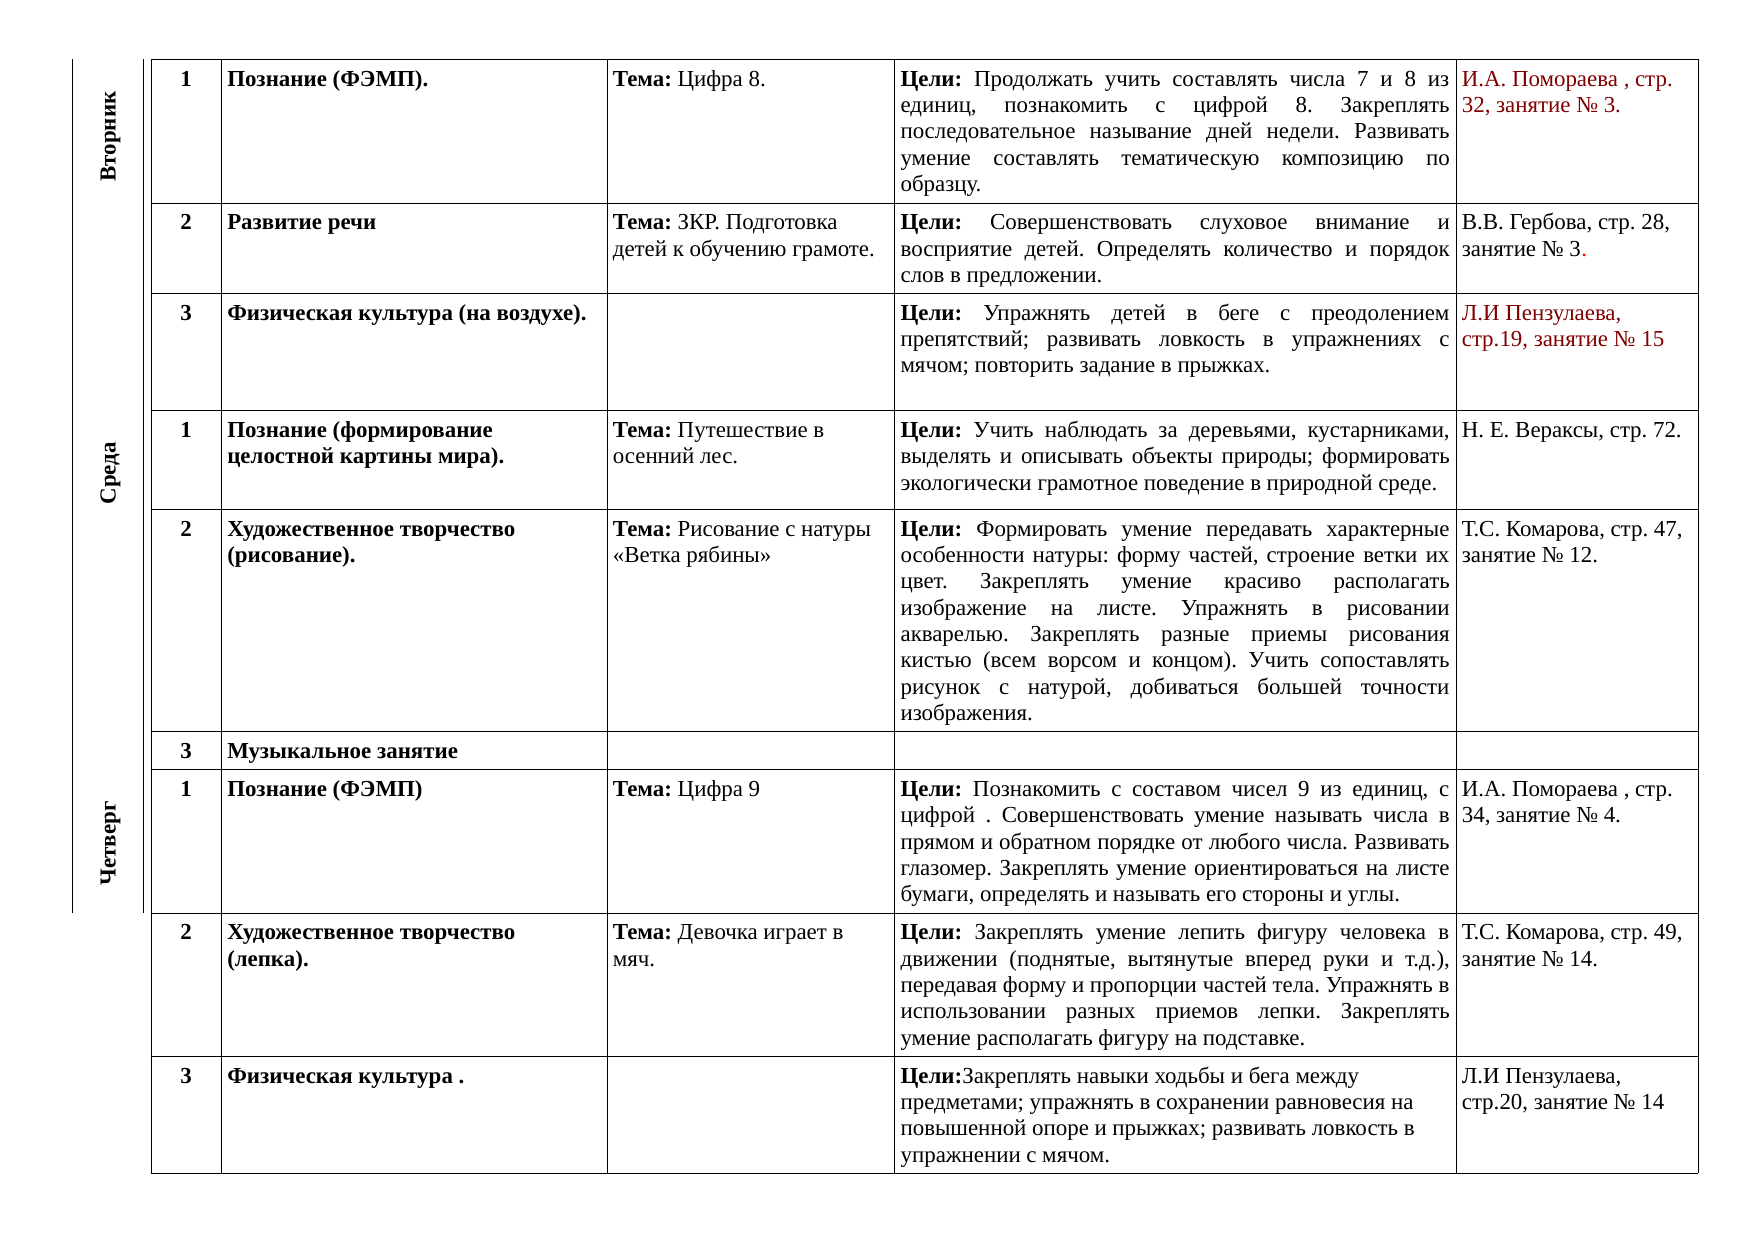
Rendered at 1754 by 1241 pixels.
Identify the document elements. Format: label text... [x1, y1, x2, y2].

table_cell Художественное творчество (рисование). [222, 510, 607, 731]
table_cell 2 [152, 204, 221, 293]
table_cell Художественное творчество (лепка). [222, 914, 607, 1056]
table_cell 1 [152, 770, 221, 912]
table_cell 3 [152, 294, 221, 410]
table_cell Среда [73, 410, 143, 769]
table_cell Познание (формирование целостной картины мира). [222, 411, 607, 509]
table_cell И.А. Помораева , стр. 32, занятие № 3. [1457, 60, 1698, 202]
table_cell Познание (ФЭМП). [222, 60, 607, 202]
table_cell Т.С. Комарова, стр. 47, занятие № 12. [1457, 510, 1698, 731]
table_cell Цели: Закреплять умение лепить фигуру человека в движении (поднятые, вытянутые вперед руки и т.д.), передавая форму и пропорции частей тела. Упражнять в использовании разных приемов лепки. Закреплять умение располагать фигуру на подставке. [895, 914, 1456, 1056]
table_cell Четверг [73, 769, 143, 912]
table_cell Цели: Учить наблюдать за деревьями, кустарниками, выделять и описывать объекты природы; формировать экологически грамотное поведение в природной среде. [895, 411, 1456, 509]
table_cell [895, 732, 1456, 769]
table_cell Физическая культура (на воздухе). [222, 294, 607, 410]
table_cell Музыкальное занятие [222, 732, 607, 769]
table_cell И.А. Помораева , стр. 34, занятие № 4. [1457, 770, 1698, 912]
table_cell Тема: Рисование с натуры «Ветка рябины» [608, 510, 894, 731]
table_cell [144, 59, 151, 410]
table_cell [1457, 732, 1698, 769]
table_cell Цели: Упражнять детей в беге с преодолением препятствий; развивать ловкость в упражнениях с мячом; повторить задание в прыжках. [895, 294, 1456, 410]
table_cell [608, 294, 894, 410]
table_cell Цели:Закреплять навыки ходьбы и бега между предметами; упражнять в сохранении равновесия на повышенной опоре и прыжках; развивать ловкость в упражнении с мячом. [895, 1057, 1456, 1173]
table_cell 3 [152, 732, 221, 769]
table_cell Л.И Пензулаева, стр.19, занятие № 15 [1457, 294, 1698, 410]
table_cell 1 [152, 60, 221, 202]
table_cell Цели: Познакомить с составом чисел 9 из единиц, с цифрой . Совершенствовать умение называть числа в прямом и обратном порядке от любого числа. Развивать глазомер. Закреплять умение ориентироваться на листе бумаги, определять и называть его стороны и углы. [895, 770, 1456, 912]
table_cell [608, 1057, 894, 1173]
table_cell В.В. Гербова, стр. 28, занятие № 3. [1457, 204, 1698, 293]
table_cell Н. Е. Вераксы, стр. 72. [1457, 411, 1698, 509]
table_cell 2 [152, 510, 221, 731]
table_cell Тема: Цифра 8. [608, 60, 894, 202]
table_cell Цели: Продолжать учить составлять числа 7 и 8 из единиц, познакомить с цифрой 8. Закреплять последовательное называние дней недели. Развивать умение составлять тематическую композицию по образцу. [895, 60, 1456, 202]
table_cell Т.С. Комарова, стр. 49, занятие № 14. [1457, 914, 1698, 1056]
table_cell Познание (ФЭМП) [222, 770, 607, 912]
table_cell 3 [152, 1057, 221, 1173]
table_cell Л.И Пензулаева, стр.20, занятие № 14 [1457, 1057, 1698, 1173]
table_cell [144, 410, 151, 769]
table_cell Физическая культура . [222, 1057, 607, 1173]
table_cell Цели: Совершенствовать слуховое внимание и восприятие детей. Определять количество и порядок слов в предложении. [895, 204, 1456, 293]
table_cell 1 [152, 411, 221, 509]
table_cell Развитие речи [222, 204, 607, 293]
table_cell [608, 732, 894, 769]
table_cell Тема: Путешествие в осенний лес. [608, 411, 894, 509]
table_cell 2 [152, 914, 221, 1056]
table_cell Цели: Формировать умение передавать характерные особенности натуры: форму частей, строение ветки их цвет. Закреплять умение красиво располагать изображение на листе. Упражнять в рисовании акварелью. Закреплять разные приемы рисования кистью (всем ворсом и концом). Учить сопоставлять рисунок с натурой, добиваться большей точности изображения. [895, 510, 1456, 731]
table_cell Вторник [73, 59, 143, 410]
table_cell Тема: Цифра 9 [608, 770, 894, 912]
table_cell [144, 769, 151, 912]
table_cell Тема: Девочка играет в мяч. [608, 914, 894, 1056]
table_cell Тема: ЗКР. Подготовка детей к обучению грамоте. [608, 204, 894, 293]
